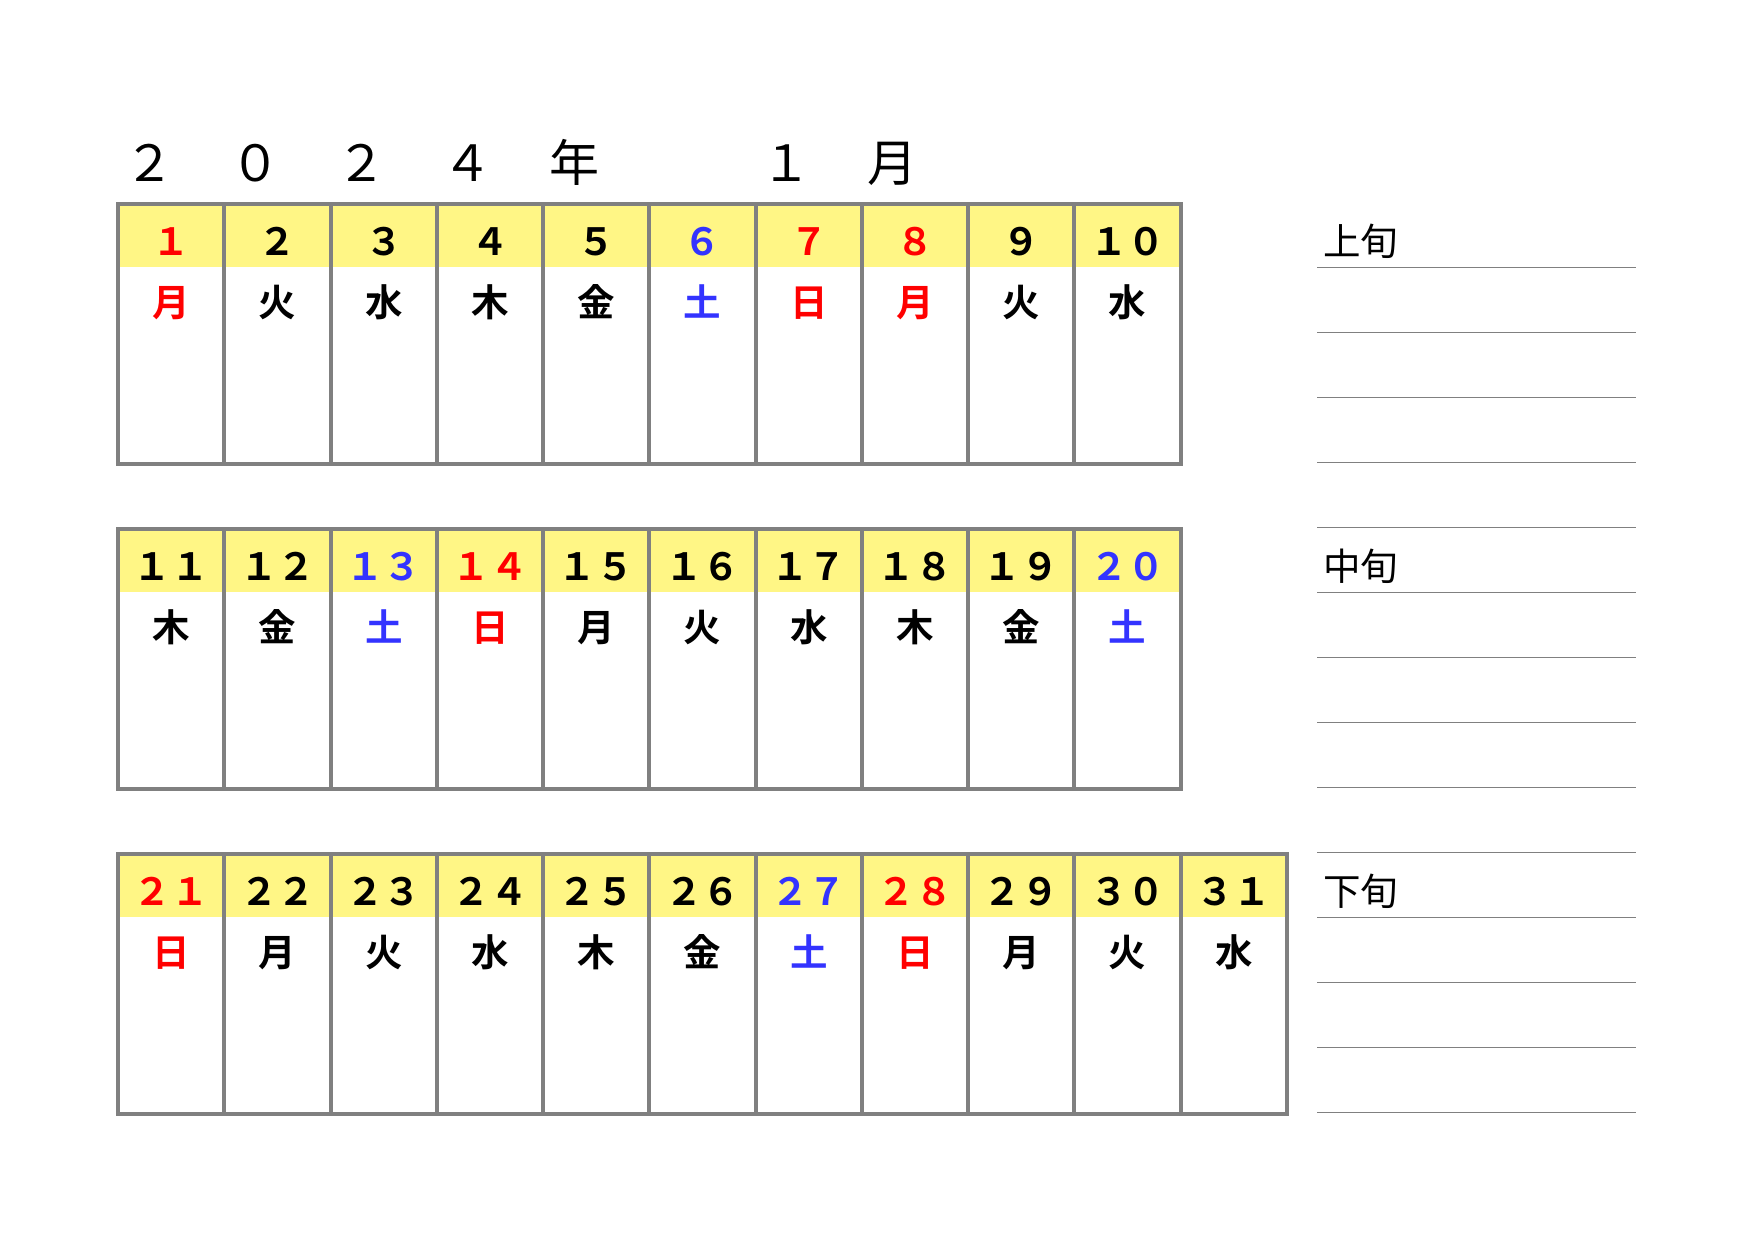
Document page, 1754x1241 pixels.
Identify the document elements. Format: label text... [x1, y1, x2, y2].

table_header ０ [224, 118, 331, 202]
table_cell 火 [226, 267, 329, 332]
table_cell 日 [439, 592, 541, 657]
table_cell [226, 1047, 329, 1112]
table_cell [758, 1047, 860, 1112]
table_cell [1317, 1048, 1636, 1112]
table_cell [651, 657, 754, 722]
table_cell [649, 791, 756, 852]
table_cell [333, 1047, 435, 1112]
table_cell [1287, 787, 1317, 852]
table_cell [437, 466, 543, 527]
table_cell [864, 332, 966, 397]
table_cell [651, 397, 754, 462]
table_cell 金 [970, 592, 1072, 657]
table_cell [1183, 722, 1287, 787]
table_header [649, 118, 756, 202]
table_cell [224, 791, 331, 852]
table_cell [968, 466, 1074, 527]
table_cell [1287, 527, 1317, 592]
table_cell 火 [333, 917, 435, 982]
table_cell １９ [970, 531, 1072, 592]
table_cell [1183, 332, 1287, 397]
table_cell 水 [439, 917, 541, 982]
table_cell [1076, 332, 1179, 397]
table_cell [1317, 593, 1636, 657]
table_cell [439, 1047, 541, 1112]
table_cell [543, 791, 649, 852]
table_cell 水 [1183, 917, 1285, 982]
table_cell [224, 466, 331, 527]
table_cell [1317, 268, 1636, 332]
table_cell 火 [970, 267, 1072, 332]
table_cell [864, 397, 966, 462]
table_cell 日 [758, 267, 860, 332]
table_cell [862, 466, 968, 527]
table_cell [226, 397, 329, 462]
table_cell [862, 791, 968, 852]
table_cell [545, 1047, 647, 1112]
table_header １ [756, 118, 862, 202]
table_cell [545, 982, 647, 1047]
table_cell 月 [864, 267, 966, 332]
table_cell [651, 332, 754, 397]
table_cell [1289, 917, 1317, 982]
table_cell [120, 332, 222, 397]
table_cell [1317, 918, 1636, 982]
table_cell ２９ [970, 856, 1072, 917]
table_cell [758, 397, 860, 462]
table_cell [333, 332, 435, 397]
table_cell [1183, 1047, 1285, 1112]
table_cell ２ [226, 206, 329, 267]
table_cell ２６ [651, 856, 754, 917]
table_cell ２２ [226, 856, 329, 917]
table_cell ４ [439, 206, 541, 267]
table_cell [970, 397, 1072, 462]
table_cell 土 [333, 592, 435, 657]
table_cell 下旬 [1317, 853, 1636, 917]
table_cell ２８ [864, 856, 966, 917]
table_cell [1317, 658, 1636, 722]
table_cell [649, 466, 756, 527]
table_header ２ [331, 118, 437, 202]
table_cell [226, 332, 329, 397]
table_cell [758, 657, 860, 722]
table_cell [120, 657, 222, 722]
table_cell [439, 397, 541, 462]
table_cell 月 [545, 592, 647, 657]
table_cell 木 [439, 267, 541, 332]
table_cell 上旬 [1317, 202, 1636, 267]
table_cell [120, 982, 222, 1047]
table_header ４ [437, 118, 543, 202]
table_cell [651, 722, 754, 787]
table_cell 水 [333, 267, 435, 332]
table_header 月 [862, 118, 968, 202]
table_cell [1074, 791, 1181, 852]
table_cell 月 [970, 917, 1072, 982]
table_cell ３１ [1183, 856, 1285, 917]
table_cell [1287, 267, 1317, 332]
table_header [1074, 118, 1181, 202]
table_cell [437, 791, 543, 852]
table_cell [756, 466, 862, 527]
table_cell 金 [226, 592, 329, 657]
table_cell 火 [1076, 917, 1179, 982]
table_cell [120, 1047, 222, 1112]
table_cell 月 [120, 267, 222, 332]
table_cell [1287, 722, 1317, 787]
table_cell １５ [545, 531, 647, 592]
table_cell [1317, 788, 1636, 852]
table_cell [1317, 723, 1636, 787]
table_cell [1183, 202, 1287, 267]
table_cell [970, 332, 1072, 397]
table_cell ２３ [333, 856, 435, 917]
table_cell [545, 332, 647, 397]
table_cell ２５ [545, 856, 647, 917]
table_cell [226, 657, 329, 722]
table_cell [970, 1047, 1072, 1112]
table_cell [226, 982, 329, 1047]
table_cell 金 [545, 267, 647, 332]
table_header [968, 118, 1074, 202]
table_cell [1287, 202, 1317, 267]
table_cell [331, 791, 437, 852]
table_cell [758, 332, 860, 397]
table_cell 金 [651, 917, 754, 982]
table_cell [331, 466, 437, 527]
table_cell [1181, 462, 1287, 527]
table_header 年 [543, 118, 649, 202]
table_cell [1183, 267, 1287, 332]
table_cell ７ [758, 206, 860, 267]
table_cell 土 [651, 267, 754, 332]
table_cell [1183, 657, 1287, 722]
table_cell [758, 722, 860, 787]
table_cell [968, 791, 1074, 852]
table_cell １３ [333, 531, 435, 592]
table_cell ９ [970, 206, 1072, 267]
table_cell １８ [864, 531, 966, 592]
table_cell [1289, 1047, 1317, 1112]
table_cell 中旬 [1317, 528, 1636, 592]
table_cell [651, 982, 754, 1047]
table_cell [545, 722, 647, 787]
table_cell [1287, 397, 1317, 462]
table_cell ６ [651, 206, 754, 267]
table_cell １０ [1076, 206, 1179, 267]
table_cell ２７ [758, 856, 860, 917]
table_cell １４ [439, 531, 541, 592]
table_header [1287, 118, 1317, 202]
table_cell [120, 722, 222, 787]
table_cell ２４ [439, 856, 541, 917]
table_cell [864, 722, 966, 787]
table_cell 火 [651, 592, 754, 657]
table_cell [1076, 397, 1179, 462]
table_cell 木 [120, 592, 222, 657]
table_cell [1076, 657, 1179, 722]
table_cell [758, 982, 860, 1047]
table_cell １７ [758, 531, 860, 592]
table_cell [1076, 722, 1179, 787]
table_cell [118, 791, 224, 852]
table_cell [120, 397, 222, 462]
table_cell ２１ [120, 856, 222, 917]
table_cell [545, 397, 647, 462]
table_cell [1287, 657, 1317, 722]
table_cell ５ [545, 206, 647, 267]
table_cell [1183, 592, 1287, 657]
table_cell １１ [120, 531, 222, 592]
table_cell [226, 722, 329, 787]
table_cell [1317, 333, 1636, 397]
table_cell [1181, 787, 1287, 852]
table_cell [439, 332, 541, 397]
table_cell ８ [864, 206, 966, 267]
table_cell [1289, 982, 1317, 1047]
table_cell [1183, 982, 1285, 1047]
table_cell [1317, 398, 1636, 462]
table_cell [1287, 592, 1317, 657]
table_cell [864, 1047, 966, 1112]
table_cell 日 [864, 917, 966, 982]
table_cell [1317, 463, 1636, 527]
table_cell [1287, 462, 1317, 527]
table_cell [333, 982, 435, 1047]
table_cell [333, 722, 435, 787]
table_cell [1287, 332, 1317, 397]
table_cell [333, 657, 435, 722]
table_cell [1076, 982, 1179, 1047]
table_cell [970, 657, 1072, 722]
table_cell [1183, 397, 1287, 462]
table_cell [118, 466, 224, 527]
table_cell １６ [651, 531, 754, 592]
table_cell 木 [545, 917, 647, 982]
table_cell [1074, 466, 1181, 527]
table_cell [1076, 1047, 1179, 1112]
table_cell [333, 397, 435, 462]
table_cell 日 [120, 917, 222, 982]
table_cell 木 [864, 592, 966, 657]
table_cell 月 [226, 917, 329, 982]
table_cell [1289, 852, 1317, 917]
table_cell [756, 791, 862, 852]
table_cell ３０ [1076, 856, 1179, 917]
table_cell [439, 722, 541, 787]
table_cell ３ [333, 206, 435, 267]
table_cell [864, 657, 966, 722]
table_cell １２ [226, 531, 329, 592]
table_cell 水 [758, 592, 860, 657]
table_cell [439, 982, 541, 1047]
table_cell １ [120, 206, 222, 267]
table_cell [1183, 527, 1287, 592]
table_cell 土 [1076, 592, 1179, 657]
table_cell ２０ [1076, 531, 1179, 592]
table_cell [970, 982, 1072, 1047]
table_header ２ [118, 118, 224, 202]
table_cell [543, 466, 649, 527]
table_header [1317, 118, 1636, 202]
table_header [1181, 118, 1287, 202]
table_cell 土 [758, 917, 860, 982]
table_cell 水 [1076, 267, 1179, 332]
table_cell [864, 982, 966, 1047]
table_cell [545, 657, 647, 722]
table_cell [439, 657, 541, 722]
table_cell [651, 1047, 754, 1112]
table_cell [970, 722, 1072, 787]
table_cell [1317, 983, 1636, 1047]
